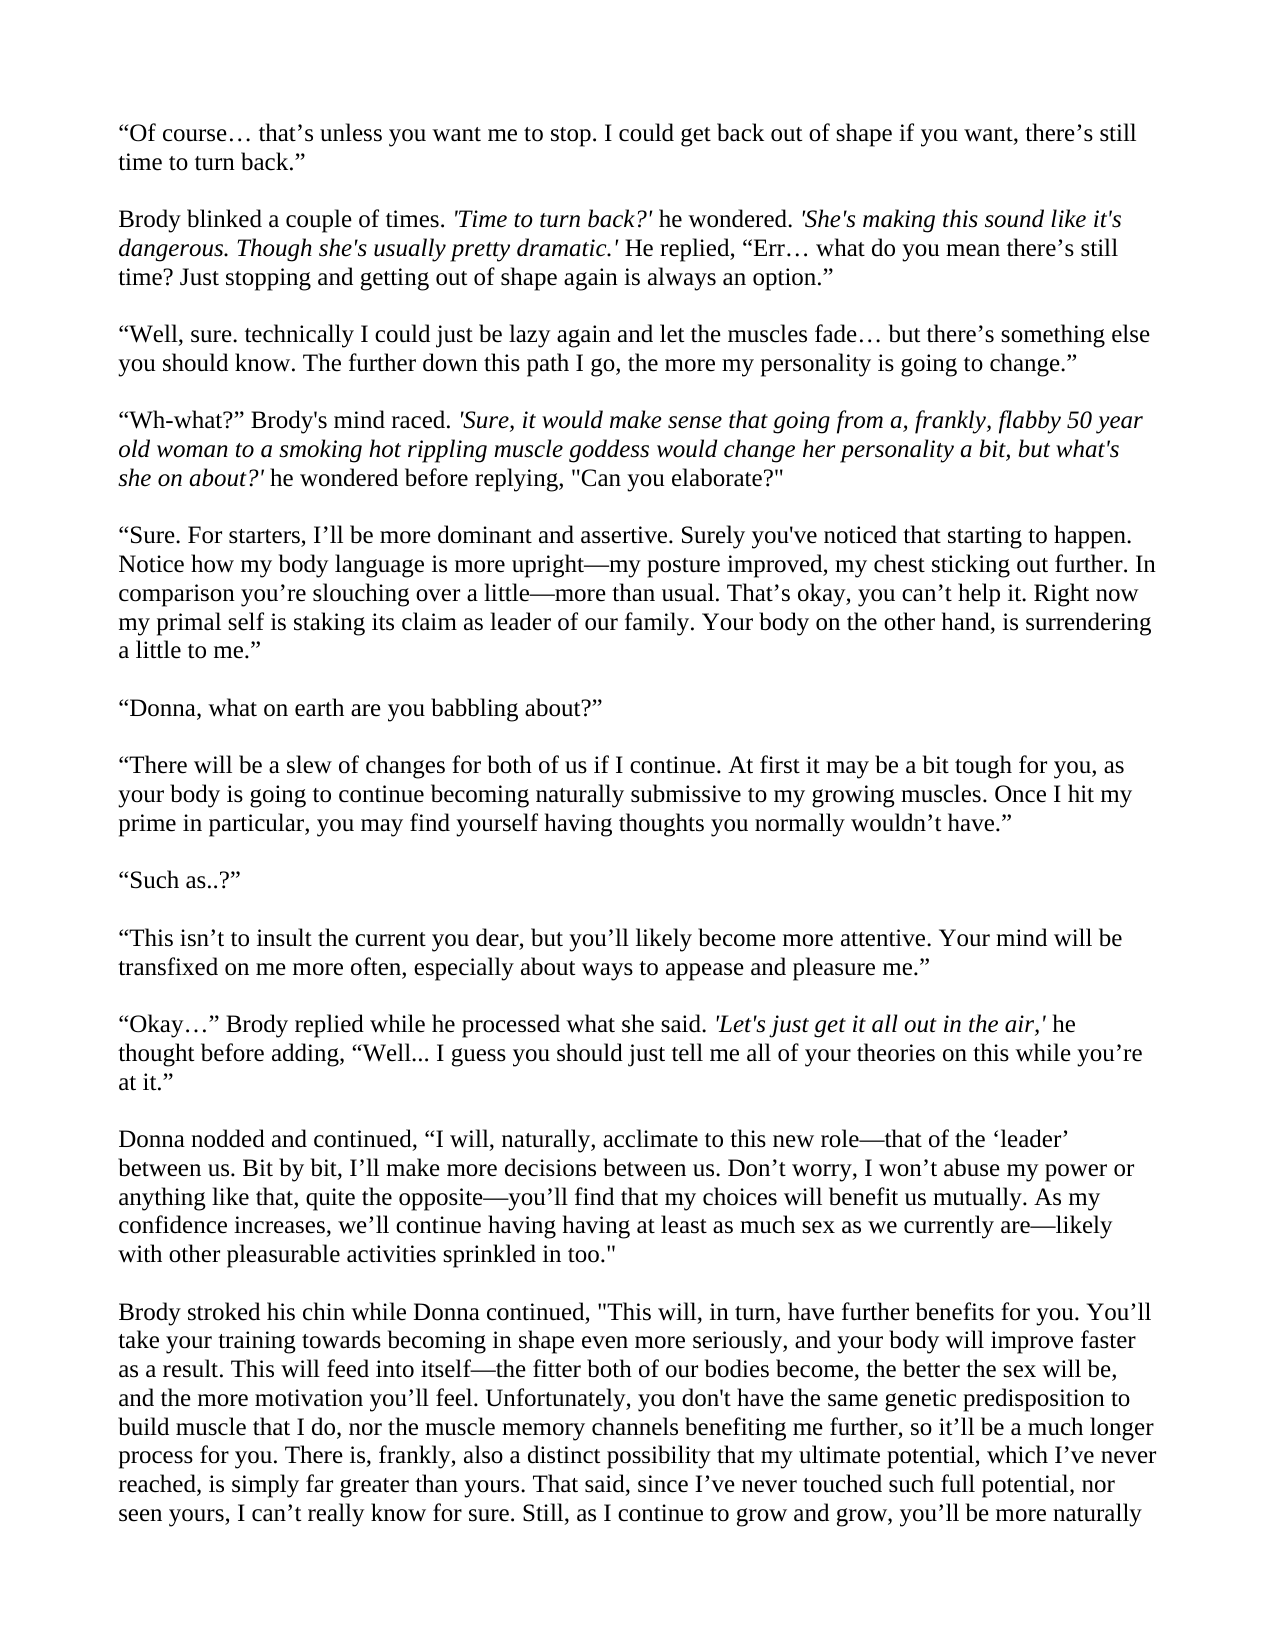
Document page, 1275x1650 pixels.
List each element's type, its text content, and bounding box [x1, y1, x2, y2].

text “Donna, what on earth are you babbling about?” [118, 693, 1157, 722]
text Brody blinked a couple of times. 'Time to turn back?' he wondered. 'She's making this sound like it's dangerous. Though she's usually pretty dramatic.' He replied, “Err… what do you mean there’s still time? Just stopping and getting out of shape again is always an option.” [118, 204, 1157, 291]
text “This isn’t to insult the current you dear, but you’ll likely become more attentive. Your mind will be transfixed on me more often, especially about ways to appease and pleasure me.” [118, 923, 1157, 981]
text Donna nodded and continued, “I will, naturally, acclimate to this new role—that of the ‘leader’ between us. Bit by bit, I’ll make more decisions between us. Don’t worry, I won’t abuse my power or anything like that, quite the opposite—you’ll find that my choices will benefit us mutually. As my confidence increases, we’ll continue having having at least as much sex as we currently are—likely with other pleasurable activities sprinkled in too." [118, 1124, 1157, 1268]
text “Of course… that’s unless you want me to stop. I could get back out of shape if you want, there’s still time to turn back.” [118, 118, 1157, 176]
text “Well, sure. technically I could just be lazy again and let the muscles fade… but there’s something else you should know. The further down this path I go, the more my personality is going to change.” [118, 319, 1157, 377]
text “Such as..?” [118, 866, 1157, 894]
text “Sure. For starters, I’ll be more dominant and assertive. Surely you've noticed that starting to happen. Notice how my body language is more upright—my posture improved, my chest sticking out further. In comparison you’re slouching over a little—more than usual. That’s okay, you can’t help it. Right now my primal self is staking its claim as leader of our family. Your body on the other hand, is surrendering a little to me.” [118, 521, 1157, 664]
text “There will be a slew of changes for both of us if I continue. At first it may be a bit tough for you, as your body is going to continue becoming naturally submissive to my growing muscles. Once I hit my prime in particular, you may find yourself having thoughts you normally wouldn’t have.” [118, 751, 1157, 837]
text Brody stroked his chin while Donna continued, "This will, in turn, have further benefits for you. You’ll take your training towards becoming in shape even more seriously, and your body will improve faster as a result. This will feed into itself—the fitter both of our bodies become, the better the sex will be, and the more motivation you’ll feel. Unfortunately, you don't have the same genetic predisposition to build muscle that I do, nor the muscle memory channels benefiting me further, so it’ll be a much longer process for you. There is, frankly, also a distinct possibility that my ultimate potential, which I’ve never reached, is simply far greater than yours. That said, since I’ve never touched such full potential, nor seen yours, I can’t really know for sure. Still, as I continue to grow and grow, you’ll be more naturally [118, 1297, 1157, 1527]
text “Wh-what?” Brody's mind raced. 'Sure, it would make sense that going from a, frankly, flabby 50 year old woman to a smoking hot rippling muscle goddess would change her personality a bit, but what's she on about?' he wondered before replying, "Can you elaborate?" [118, 406, 1157, 492]
text “Okay…” Brody replied while he processed what she said. 'Let's just get it all out in the air,' he thought before adding, “Well... I guess you should just tell me all of your theories on this while you’re at it.” [118, 1009, 1157, 1096]
